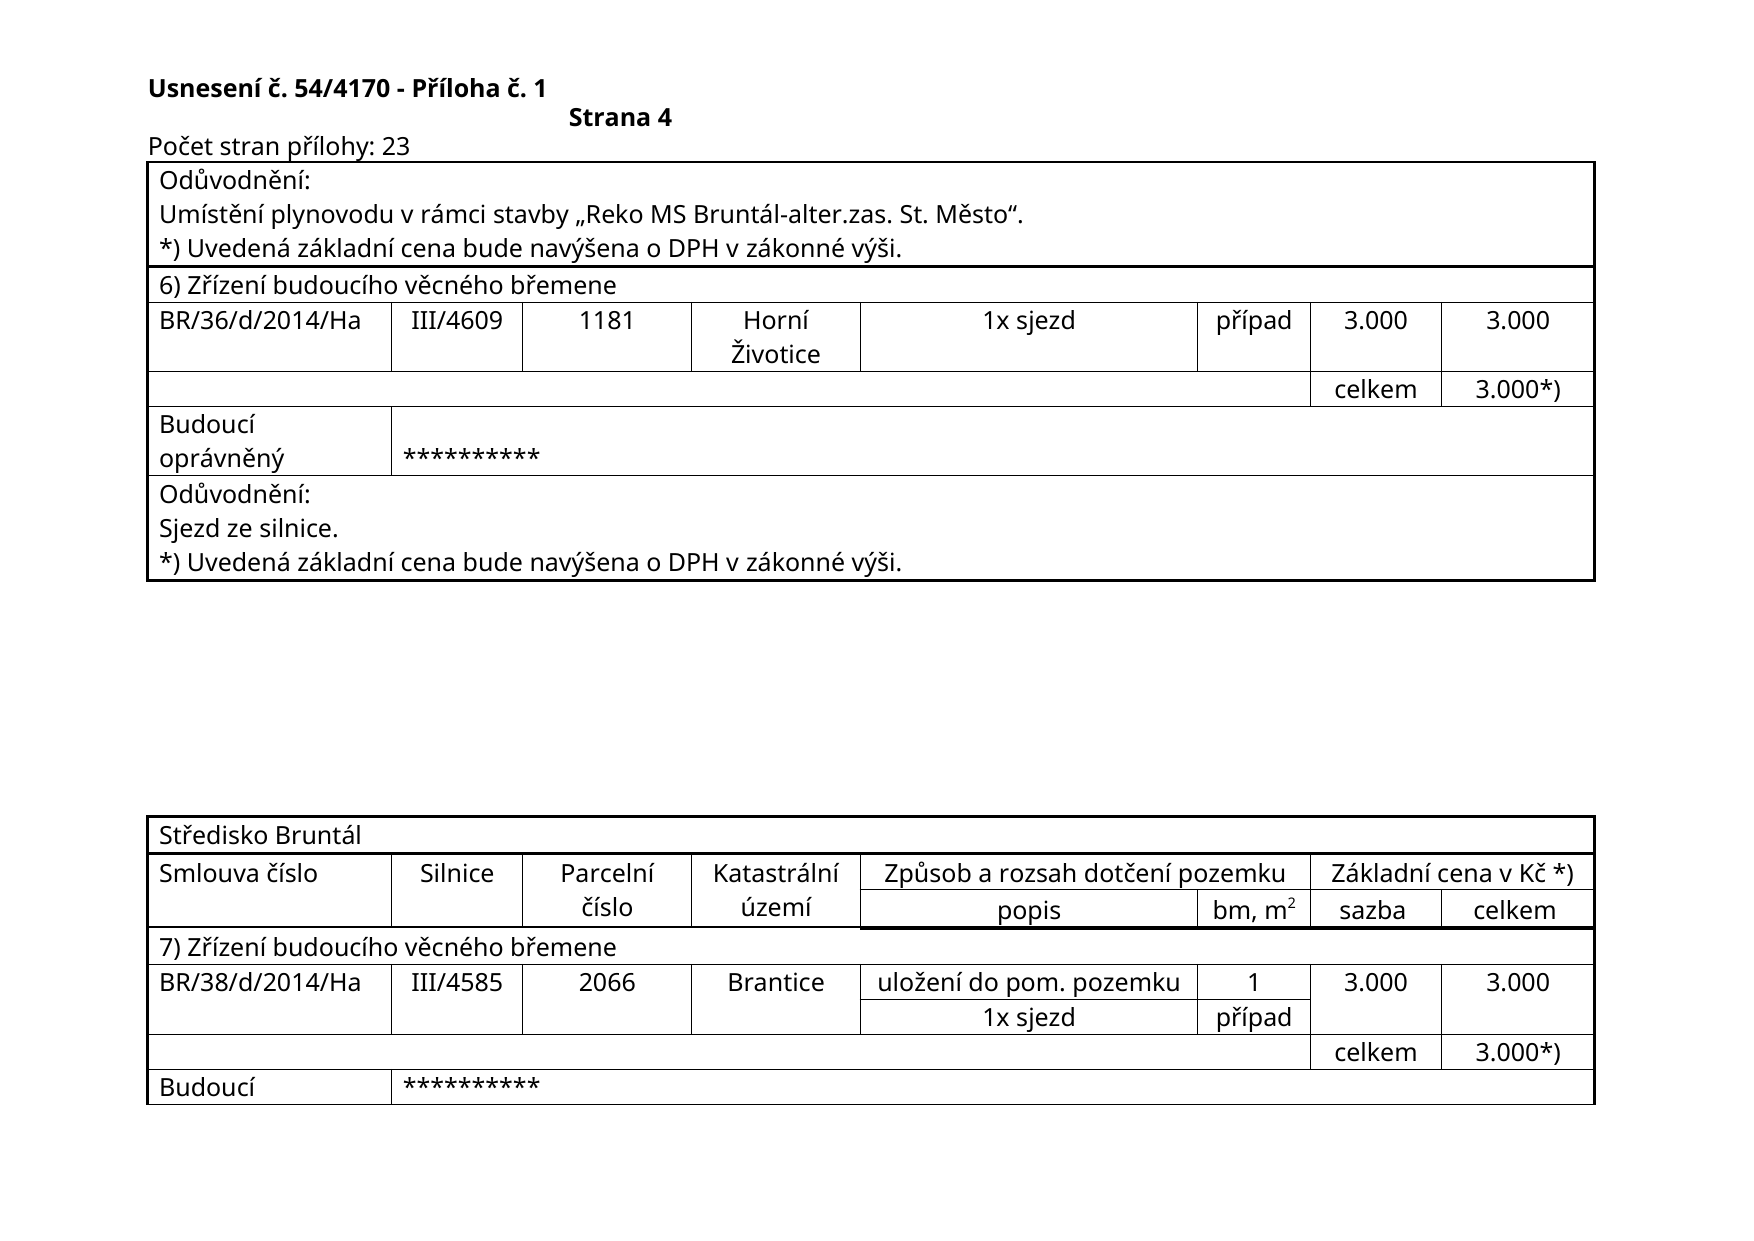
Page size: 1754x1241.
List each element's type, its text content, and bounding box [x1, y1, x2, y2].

table_cell popis [861, 890, 1197, 926]
table_cell 1x sjezd [861, 303, 1197, 371]
table_cell III/4609 [392, 303, 522, 371]
table_cell [149, 1035, 1310, 1069]
table_cell [149, 372, 1310, 406]
table_cell 3.000 [1311, 303, 1441, 371]
table_cell 3.000 [1311, 965, 1441, 1034]
table_cell Budoucí oprávněný [149, 407, 391, 475]
table_cell bm, m2 [1198, 890, 1310, 926]
table_cell 7) Zřízení budoucího věcného břemene [149, 928, 1593, 964]
table_cell uložení do pom. pozemku [861, 965, 1197, 999]
table_cell celkem [1442, 890, 1593, 926]
table_cell případ [1198, 1000, 1310, 1034]
table_cell ********** [392, 1070, 1593, 1104]
table_cell Smlouva číslo [149, 855, 391, 926]
table_cell 3.000*) [1442, 372, 1593, 406]
table_cell BR/38/d/2014/Ha [149, 965, 391, 1034]
table_cell Parcelní číslo [523, 855, 691, 926]
table_cell případ [1198, 303, 1310, 371]
table_cell Odůvodnění: Sjezd ze silnice. *) Uvedená základní cena bude navýšena o DPH v zákonné výši. [149, 476, 1593, 578]
table_cell sazba [1311, 890, 1441, 926]
table_cell Katastrální území [692, 855, 860, 926]
table_cell BR/36/d/2014/Ha [149, 303, 391, 371]
table_cell celkem [1311, 1035, 1441, 1069]
table_cell 1181 [523, 303, 691, 371]
table_cell 3.000 [1442, 965, 1593, 1034]
table_cell Silnice [392, 855, 522, 926]
table_cell Způsob a rozsah dotčení pozemku [861, 855, 1310, 889]
table_cell Horní Životice [692, 303, 860, 371]
table_cell celkem [1311, 372, 1441, 406]
table_cell Základní cena v Kč *) [1311, 855, 1593, 889]
table_cell 6) Zřízení budoucího věcného břemene [149, 268, 1593, 302]
table_cell 1 [1198, 965, 1310, 999]
table_cell III/4585 [392, 965, 522, 1034]
table_cell Budoucí [149, 1070, 391, 1104]
table_cell Brantice [692, 965, 860, 1034]
table_cell 3.000*) [1442, 1035, 1593, 1069]
table_cell ********** [392, 407, 1593, 475]
table_header Středisko Bruntál [149, 818, 1593, 852]
table_cell 1x sjezd [861, 1000, 1197, 1034]
table_cell Odůvodnění: Umístění plynovodu v rámci stavby „Reko MS Bruntál-alter.zas. St. Město“. *) Uvedená základní cena bude navýšena o DPH v zákonné výši. [149, 163, 1593, 264]
table_cell 3.000 [1442, 303, 1593, 371]
table_cell 2066 [523, 965, 691, 1034]
